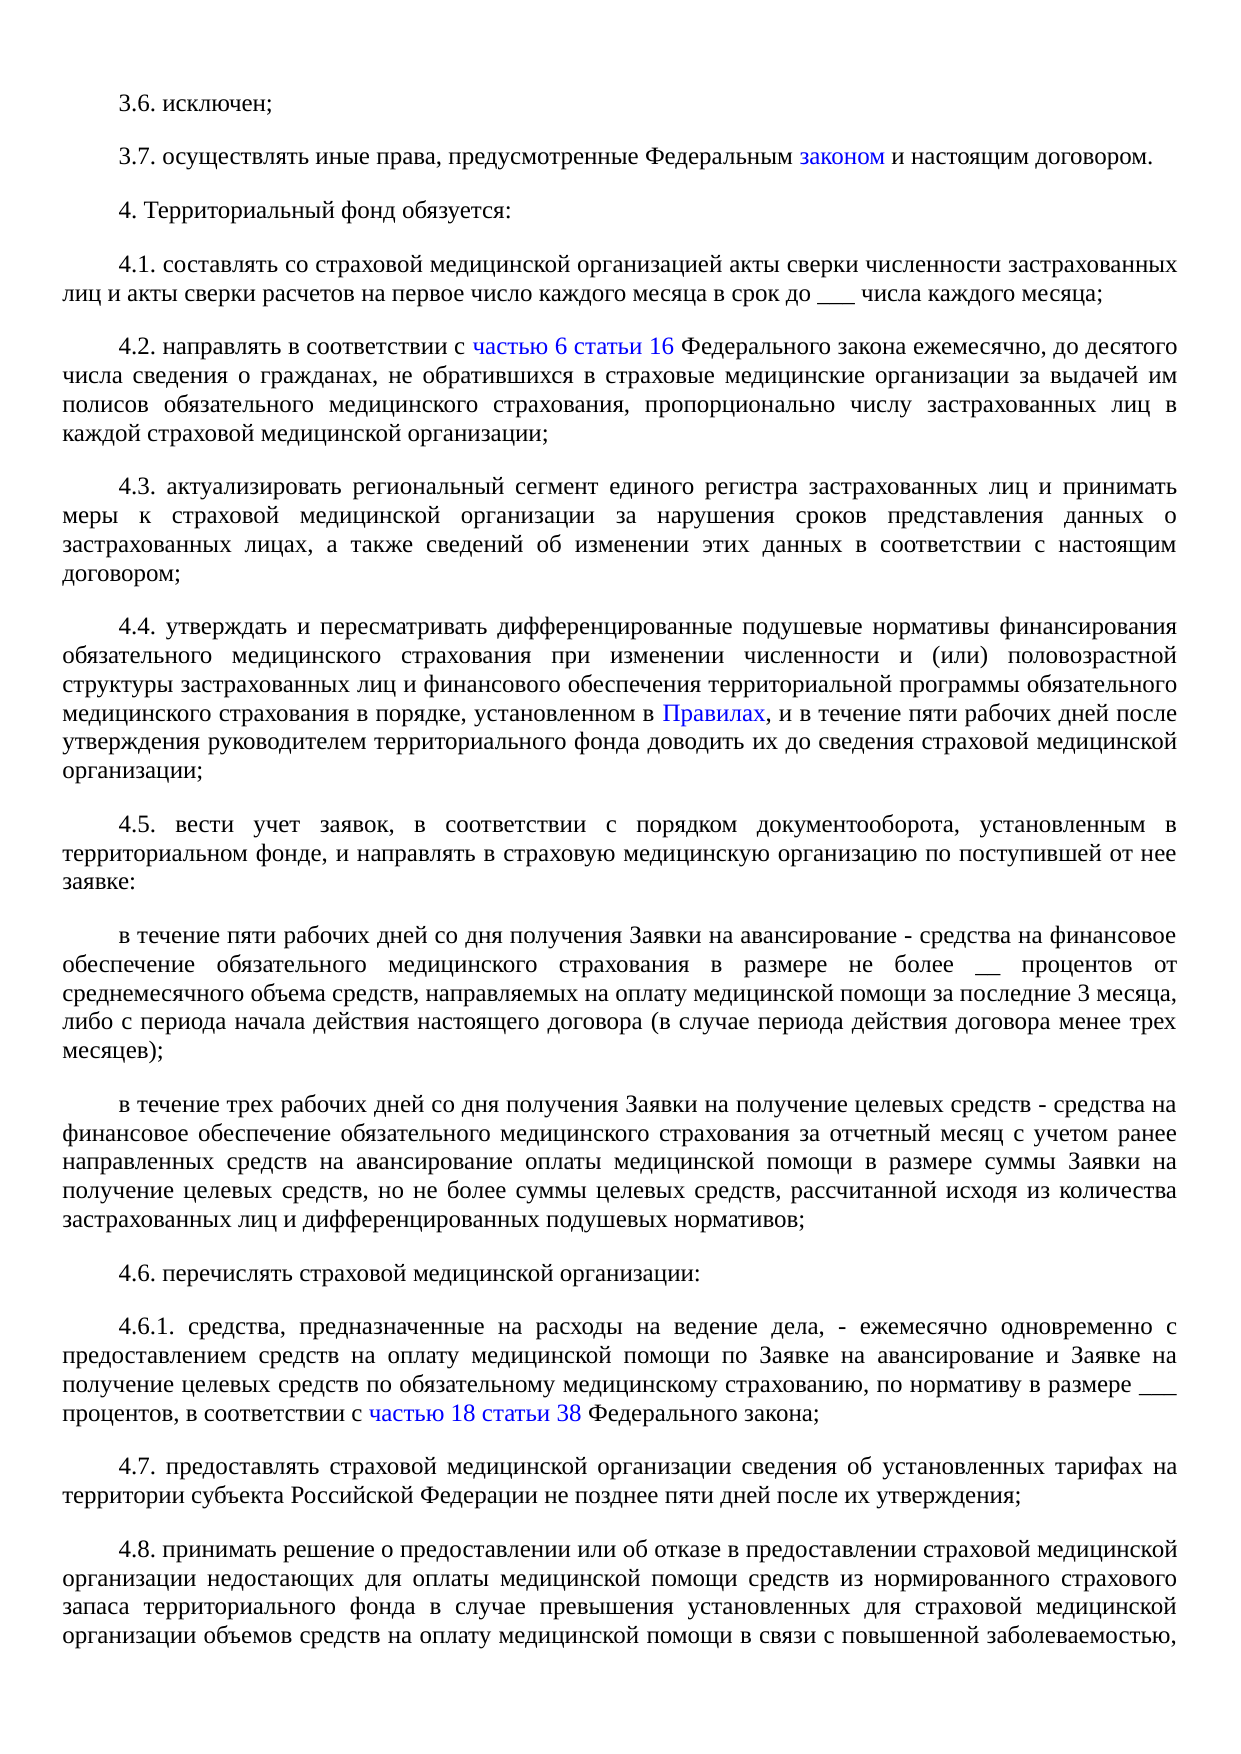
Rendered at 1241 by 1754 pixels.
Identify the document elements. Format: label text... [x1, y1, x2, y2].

text в течение пяти рабочих дней со дня получения Заявки на авансирование - средства на финансовое обеспечение обязательного медицинского страхования в размере не более __ процентов от среднемесячного объема средств, направляемых на оплату медицинской помощи за последние 3 месяца, либо с периода начала действия настоящего договора (в случае периода действия договора менее трех месяцев); [62, 920, 1178, 1064]
text 4.1. составлять со страховой медицинской организацией акты сверки численности застрахованных лиц и акты сверки расчетов на первое число каждого месяца в срок до ___ числа каждого месяца; [62, 249, 1178, 306]
text 4.6. перечислять страховой медицинской организации: [62, 1258, 1178, 1286]
text в течение трех рабочих дней со дня получения Заявки на получение целевых средств - средства на финансовое обеспечение обязательного медицинского страхования за отчетный месяц с учетом ранее направленных средств на авансирование оплаты медицинской помощи в размере суммы Заявки на получение целевых средств, но не более суммы целевых средств, рассчитанной исходя из количества застрахованных лиц и дифференцированных подушевых нормативов; [62, 1089, 1178, 1233]
text 4. Территориальный фонд обязуется: [62, 195, 1178, 224]
text 4.5. вести учет заявок, в соответствии с порядком документооборота, установленным в территориальном фонде, и направлять в страховую медицинскую организацию по поступившей от нее заявке: [62, 809, 1178, 895]
text 3.7. осуществлять иные права, предусмотренные Федеральным законом и настоящим договором. [62, 141, 1178, 170]
text 4.4. утверждать и пересматривать дифференцированные подушевые нормативы финансирования обязательного медицинского страхования при изменении численности и (или) половозрастной структуры застрахованных лиц и финансового обеспечения территориальной программы обязательного медицинского страхования в порядке, установленном в Правилах, и в течение пяти рабочих дней после утверждения руководителем территориального фонда доводить их до сведения страховой медицинской организации; [62, 611, 1178, 784]
text 4.2. направлять в соответствии с частью 6 статьи 16 Федерального закона ежемесячно, до десятого числа сведения о гражданах, не обратившихся в страховые медицинские организации за выдачей им полисов обязательного медицинского страхования, пропорционально числу застрахованных лиц в каждой страховой медицинской организации; [62, 331, 1178, 446]
text 4.7. предоставлять страховой медицинской организации сведения об установленных тарифах на территории субъекта Российской Федерации не позднее пяти дней после их утверждения; [62, 1451, 1178, 1509]
text 4.6.1. средства, предназначенные на расходы на ведение дела, - ежемесячно одновременно с предоставлением средств на оплату медицинской помощи по Заявке на авансирование и Заявке на получение целевых средств по обязательному медицинскому страхованию, по нормативу в размере ___ процентов, в соответствии с частью 18 статьи 38 Федерального закона; [62, 1311, 1178, 1426]
text 3.6. исключен; [62, 88, 1178, 116]
text 4.8. принимать решение о предоставлении или об отказе в предоставлении страховой медицинской организации недостающих для оплаты медицинской помощи средств из нормированного страхового запаса территориального фонда в случае превышения установленных для страховой медицинской организации объемов средств на оплату медицинской помощи в связи с повышенной заболеваемостью, [62, 1534, 1178, 1649]
text 4.3. актуализировать региональный сегмент единого регистра застрахованных лиц и принимать меры к страховой медицинской организации за нарушения сроков представления данных о застрахованных лицах, а также сведений об изменении этих данных в соответствии с настоящим договором; [62, 471, 1178, 586]
